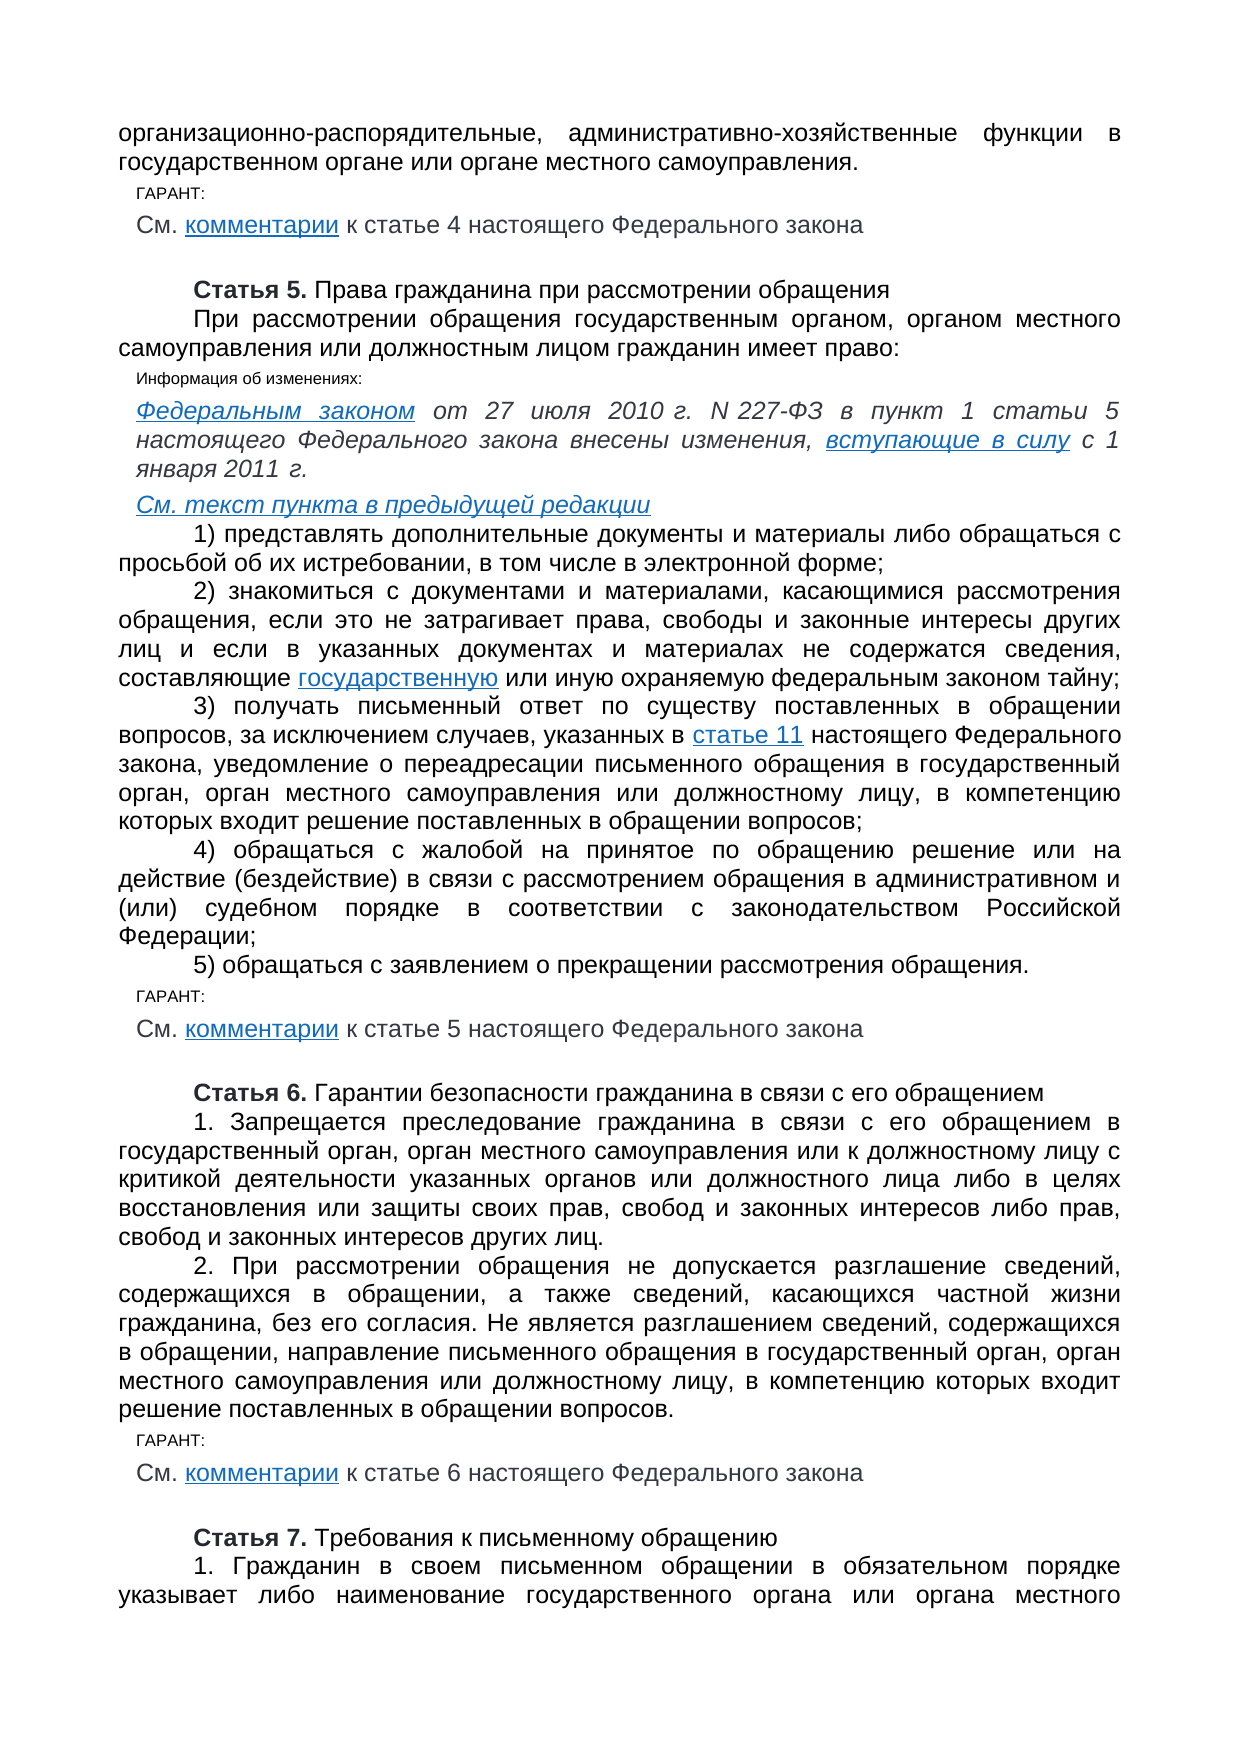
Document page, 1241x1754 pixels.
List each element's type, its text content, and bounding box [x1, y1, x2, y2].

text Информация об изменениях: [136, 369, 1122, 388]
text 2. При рассмотрении обращения не допускается разглашение сведений, содержащихся в обращении, а также сведений, касающихся частной жизни гражданина, без его согласия. Не является разглашением сведений, содержащихся в обращении, направление письменного обращения в государственный орган, орган местного самоуправления или должностному лицу, в компетенцию которых входит решение поставленных в обращении вопросов. [118, 1251, 1122, 1423]
text 1. Гражданин в своем письменном обращении в обязательном порядке указывает либо наименование государственного органа или органа местного [118, 1551, 1122, 1609]
text Федеральным законом от 27 июля 2010 г. N 227-ФЗ в пункт 1 статьи 5 настоящего Федерального закона внесены изменения, вступающие в силу с 1 января 2011 г. [136, 396, 1122, 482]
text ГАРАНТ: [136, 987, 1122, 1006]
text Статья 5. Права гражданина при рассмотрении обращения [193, 275, 1122, 304]
text См. комментарии к статье 4 настоящего Федерального закона [136, 210, 1122, 239]
text При рассмотрении обращения государственным органом, органом местного самоуправления или должностным лицом гражданин имеет право: [118, 304, 1122, 361]
text организационно-распорядительные, административно-хозяйственные функции в государственном органе или органе местного самоуправления. [118, 118, 1122, 176]
text См. текст пункта в предыдущей редакции [136, 490, 1122, 519]
text 1) представлять дополнительные документы и материалы либо обращаться с просьбой об их истребовании, в том числе в электронной форме; [118, 519, 1122, 576]
text См. комментарии к статье 6 настоящего Федерального закона [136, 1458, 1122, 1487]
text ГАРАНТ: [136, 1431, 1122, 1450]
text 5) обращаться с заявлением о прекращении рассмотрения обращения. [118, 950, 1122, 979]
text 3) получать письменный ответ по существу поставленных в обращении вопросов, за исключением случаев, указанных в статье 11 настоящего Федерального закона, уведомление о переадресации письменного обращения в государственный орган, орган местного самоуправления или должностному лицу, в компетенцию которых входит решение поставленных в обращении вопросов; [118, 691, 1122, 835]
text ГАРАНТ: [136, 183, 1122, 203]
text См. комментарии к статье 5 настоящего Федерального закона [136, 1014, 1122, 1042]
text 2) знакомиться с документами и материалами, касающимися рассмотрения обращения, если это не затрагивает права, свободы и законные интересы других лиц и если в указанных документах и материалах не содержатся сведения, составляющие государственную или иную охраняемую федеральным законом тайну; [118, 576, 1122, 691]
text 4) обращаться с жалобой на принятое по обращению решение или на действие (бездействие) в связи с рассмотрением обращения в административном и (или) судебном порядке в соответствии с законодательством Российской Федерации; [118, 835, 1122, 950]
text Статья 6. Гарантии безопасности гражданина в связи с его обращением [193, 1078, 1122, 1107]
text Статья 7. Требования к письменному обращению [193, 1523, 1122, 1551]
text 1. Запрещается преследование гражданина в связи с его обращением в государственный орган, орган местного самоуправления или к должностному лицу с критикой деятельности указанных органов или должностного лица либо в целях восстановления или защиты своих прав, свобод и законных интересов либо прав, свобод и законных интересов других лиц. [118, 1107, 1122, 1251]
